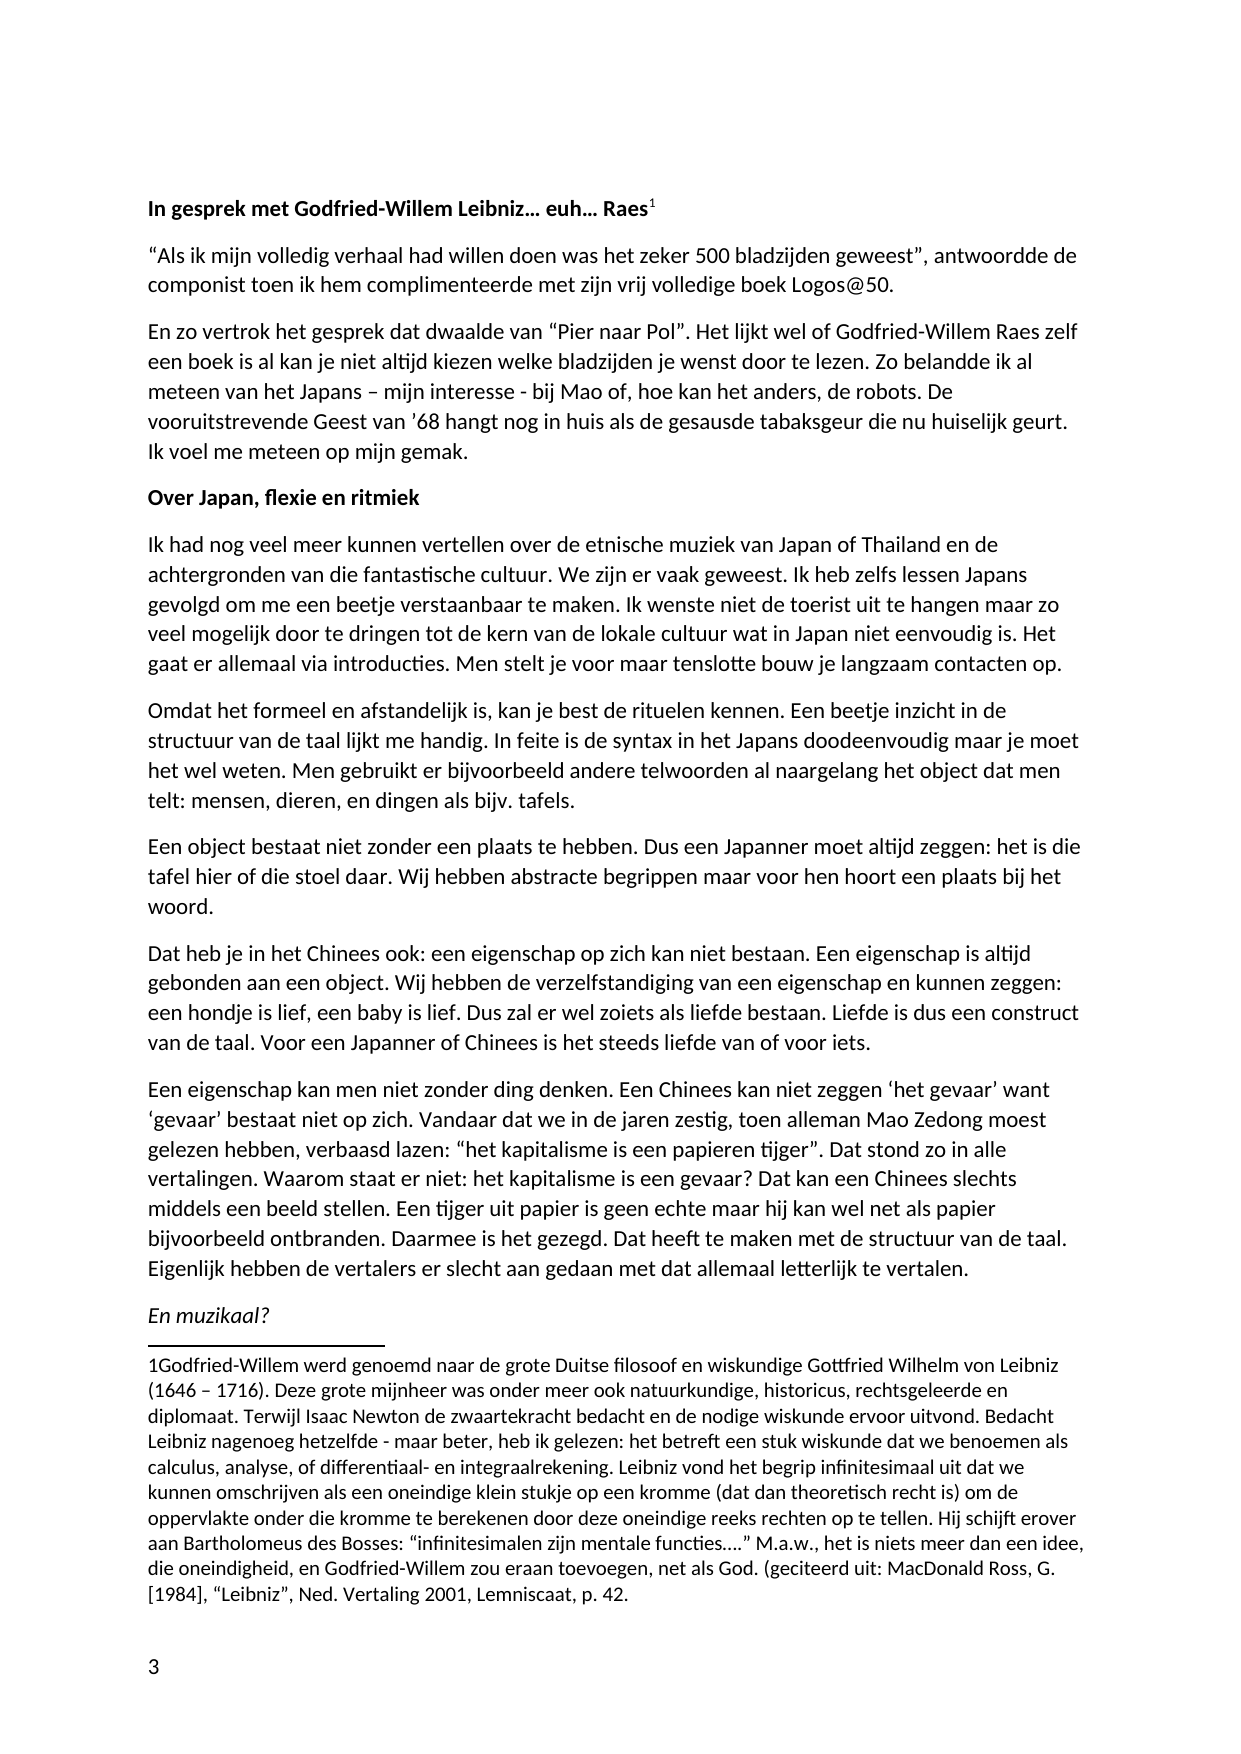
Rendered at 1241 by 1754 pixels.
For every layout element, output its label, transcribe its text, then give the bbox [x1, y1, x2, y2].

text Ik had nog veel meer kunnen vertellen over de etnische muziek van Japan of Thailand en de achtergronden van die fantastische cultuur. We zijn er vaak geweest. Ik heb zelfs lessen Japans gevolgd om me een beetje verstaanbaar te maken. Ik wenste niet de toerist uit te hangen maar zo veel mogelijk door te dringen tot de kern van de lokale cultuur wat in Japan niet eenvoudig is. Het gaat er allemaal via introducties. Men stelt je voor maar tenslotte bouw je langzaam contacten op. [148, 530, 1093, 677]
text En muzikaal? [148, 1301, 1093, 1329]
text “Als ik mijn volledig verhaal had willen doen was het zeker 500 bladzijden geweest”, antwoordde de componist toen ik hem complimenteerde met zijn vrij volledige boek Logos@50. [148, 241, 1093, 299]
text Dat heb je in het Chinees ook: een eigenschap op zich kan niet bestaan. Een eigenschap is altijd gebonden aan een object. Wij hebben de verzelfstandiging van een eigenschap en kunnen zeggen: een hondje is lief, een baby is lief. Dus zal er wel zoiets als liefde bestaan. Liefde is dus een construct van de taal. Voor een Japanner of Chinees is het steeds liefde van of voor iets. [148, 939, 1093, 1056]
text Een eigenschap kan men niet zonder ding denken. Een Chinees kan niet zeggen ‘het gevaar’ want ‘gevaar’ bestaat niet op zich. Vandaar dat we in de jaren zestig, toen alleman Mao Zedong moest gelezen hebben, verbaasd lazen: “het kapitalisme is een papieren tijger”. Dat stond zo in alle vertalingen. Waarom staat er niet: het kapitalisme is een gevaar? Dat kan een Chinees slechts middels een beeld stellen. Een tijger uit papier is geen echte maar hij kan wel net als papier bijvoorbeeld ontbranden. Daarmee is het gezegd. Dat heeft te maken met de structuur van de taal. Eigenlijk hebben de vertalers er slecht aan gedaan met dat allemaal letterlijk te vertalen. [148, 1075, 1093, 1282]
text Een object bestaat niet zonder een plaats te hebben. Dus een Japanner moet altijd zeggen: het is die tafel hier of die stoel daar. Wij hebben abstracte begrippen maar voor hen hoort een plaats bij het woord. [148, 832, 1093, 920]
text In gesprek met Godfried-Willem Leibniz… euh… Raes [148, 194, 1093, 222]
text Over Japan, flexie en ritmiek [148, 483, 1093, 511]
text Godfried-Willem werd genoemd naar de grote Duitse filosoof en wiskundige Gottfried Wilhelm von Leibniz (1646 – 1716). Deze grote mijnheer was onder meer ook natuurkundige, historicus, rechtsgeleerde en diplomaat. Terwijl Isaac Newton de zwaartekracht bedacht en de nodige wiskunde ervoor uitvond. Bedacht Leibniz nagenoeg hetzelfde - maar beter, heb ik gelezen: het betreft een stuk wiskunde dat we benoemen als calculus, analyse, of differentiaal- en integraalrekening. Leibniz vond het begrip infinitesimaal uit dat we kunnen omschrijven als een oneindige klein stukje op een kromme (dat dan theoretisch recht is) om de oppervlakte onder die kromme te berekenen door deze oneindige reeks rechten op te tellen. Hij schijft erover aan Bartholomeus des Bosses: “infinitesimalen zijn mentale functies….” M.a.w., het is niets meer dan een idee, die oneindigheid, en Godfried-Willem zou eraan toevoegen, net als God. (geciteerd uit: MacDonald Ross, G. [1984], “Leibniz”, Ned. Vertaling 2001, Lemniscaat, p. 42. [148, 1352, 1093, 1606]
text Omdat het formeel en afstandelijk is, kan je best de rituelen kennen. Een beetje inzicht in de structuur van de taal lijkt me handig. In feite is de syntax in het Japans doodeenvoudig maar je moet het wel weten. Men gebruikt er bijvoorbeeld andere telwoorden al naargelang het object dat men telt: mensen, dieren, en dingen als bijv. tafels. [148, 696, 1093, 814]
text En zo vertrok het gesprek dat dwaalde van “Pier naar Pol”. Het lijkt wel of Godfried-Willem Raes zelf een boek is al kan je niet altijd kiezen welke bladzijden je wenst door te lezen. Zo belandde ik al meteen van het Japans – mijn interesse - bij Mao of, hoe kan het anders, de robots. De vooruitstrevende Geest van ’68 hangt nog in huis als de gesausde tabaksgeur die nu huiselijk geurt. Ik voel me meteen op mijn gemak. [148, 317, 1093, 465]
